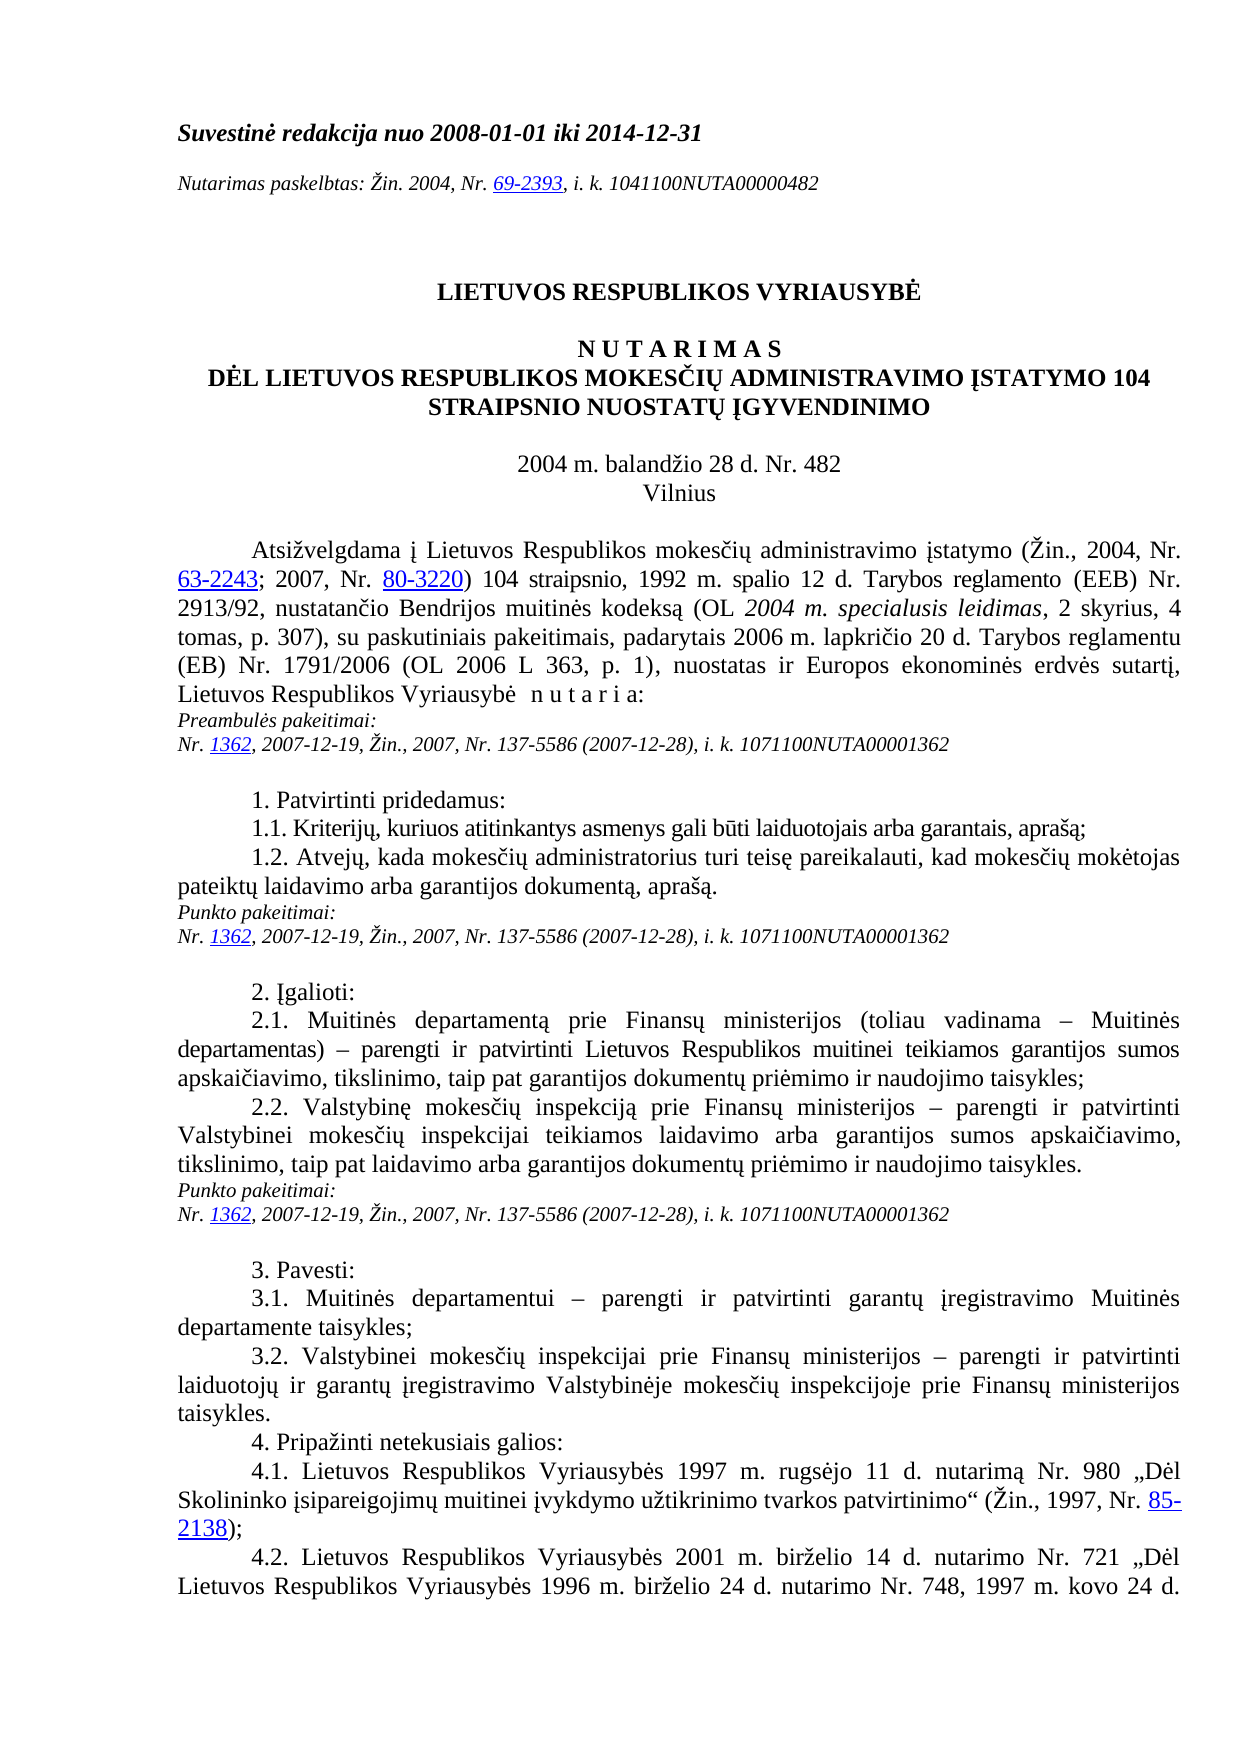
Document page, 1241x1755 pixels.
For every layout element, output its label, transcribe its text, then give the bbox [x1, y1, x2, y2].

text 1.2. Atvejų, kada mokesčių administratorius turi teisę pareikalauti, kad mokesčių mokėtojas pateiktų laidavimo arba garantijos dokumentą, aprašą. [177, 842, 1181, 900]
text 4. Pripažinti netekusiais galios: [177, 1427, 1181, 1456]
text Vilnius [177, 478, 1181, 507]
text 3. Pavesti: [177, 1255, 1181, 1283]
text 2.2. Valstybinę mokesčių inspekciją prie Finansų ministerijos – parengti ir patvirtinti Valstybinei mokesčių inspekcijai teikiamos laidavimo arba garantijos sumos apskaičiavimo, tikslinimo, taip pat laidavimo arba garantijos dokumentų priėmimo ir naudojimo taisykles. [177, 1092, 1181, 1178]
text 4.1. Lietuvos Respublikos Vyriausybės 1997 m. rugsėjo 11 d. nutarimą Nr. 980 „Dėl Skolininko įsipareigojimų muitinei įvykdymo užtikrinimo tvarkos patvirtinimo“ (Žin., 1997, Nr. 85-2138); [177, 1456, 1181, 1542]
text Nutarimas paskelbtas: Žin. 2004, Nr. 69-2393, i. k. 1041100NUTA00000482 [177, 171, 1181, 195]
text LIETUVOS RESPUBLIKOS VYRIAUSYBĖ [177, 277, 1181, 305]
text Punkto pakeitimai: [177, 900, 1181, 924]
text 2. Įgalioti: [177, 977, 1181, 1005]
text Nr. 1362, 2007-12-19, Žin., 2007, Nr. 137-5586 (2007-12-28), i. k. 1071100NUTA00001362 [177, 732, 1181, 756]
text DĖL LIETUVOS RESPUBLIKOS MOKESČIŲ ADMINISTRAVIMO ĮSTATYMO 104 STRAIPSNIO NUOSTATŲ ĮGYVENDINIMO [177, 363, 1181, 420]
text N U T A R I M A S [177, 334, 1181, 363]
text Nr. 1362, 2007-12-19, Žin., 2007, Nr. 137-5586 (2007-12-28), i. k. 1071100NUTA00001362 [177, 1202, 1181, 1226]
text 4.2. Lietuvos Respublikos Vyriausybės 2001 m. birželio 14 d. nutarimo Nr. 721 „Dėl Lietuvos Respublikos Vyriausybės 1996 m. birželio 24 d. nutarimo Nr. 748, 1997 m. kovo 24 d. [177, 1542, 1181, 1600]
text Nr. 1362, 2007-12-19, Žin., 2007, Nr. 137-5586 (2007-12-28), i. k. 1071100NUTA00001362 [177, 924, 1181, 948]
text Preambulės pakeitimai: [177, 708, 1181, 732]
text Suvestinė redakcija nuo 2008-01-01 iki 2014-12-31 [177, 118, 1181, 147]
text 1.1. Kriterijų, kuriuos atitinkantys asmenys gali būti laiduotojais arba garantais, aprašą; [177, 813, 1181, 842]
text 1. Patvirtinti pridedamus: [177, 785, 1181, 813]
text 3.1. Muitinės departamentui – parengti ir patvirtinti garantų įregistravimo Muitinės departamente taisykles; [177, 1283, 1181, 1341]
text 2004 m. balandžio 28 d. Nr. 482 [177, 449, 1181, 478]
text 3.2. Valstybinei mokesčių inspekcijai prie Finansų ministerijos – parengti ir patvirtinti laiduotojų ir garantų įregistravimo Valstybinėje mokesčių inspekcijoje prie Finansų ministerijos taisykles. [177, 1341, 1181, 1427]
text 2.1. Muitinės departamentą prie Finansų ministerijos (toliau vadinama – Muitinės departamentas) – parengti ir patvirtinti Lietuvos Respublikos muitinei teikiamos garantijos sumos apskaičiavimo, tikslinimo, taip pat garantijos dokumentų priėmimo ir naudojimo taisykles; [177, 1005, 1181, 1092]
text Atsižvelgdama į Lietuvos Respublikos mokesčių administravimo įstatymo (Žin., 2004, Nr. 63-2243; 2007, Nr. 80-3220) 104 straipsnio, 1992 m. spalio 12 d. Tarybos reglamento (EEB) Nr. 2913/92, nustatančio Bendrijos muitinės kodeksą (OL 2004 m. specialusis leidimas, 2 skyrius, 4 tomas, p. 307), su paskutiniais pakeitimais, padarytais 2006 m. lapkričio 20 d. Tarybos reglamentu (EB) Nr. 1791/2006 (OL 2006 L 363, p. 1), nuostatas ir Europos ekonominės erdvės sutartį, Lietuvos Respublikos Vyriausybė nutaria: [177, 535, 1181, 708]
text Punkto pakeitimai: [177, 1178, 1181, 1202]
